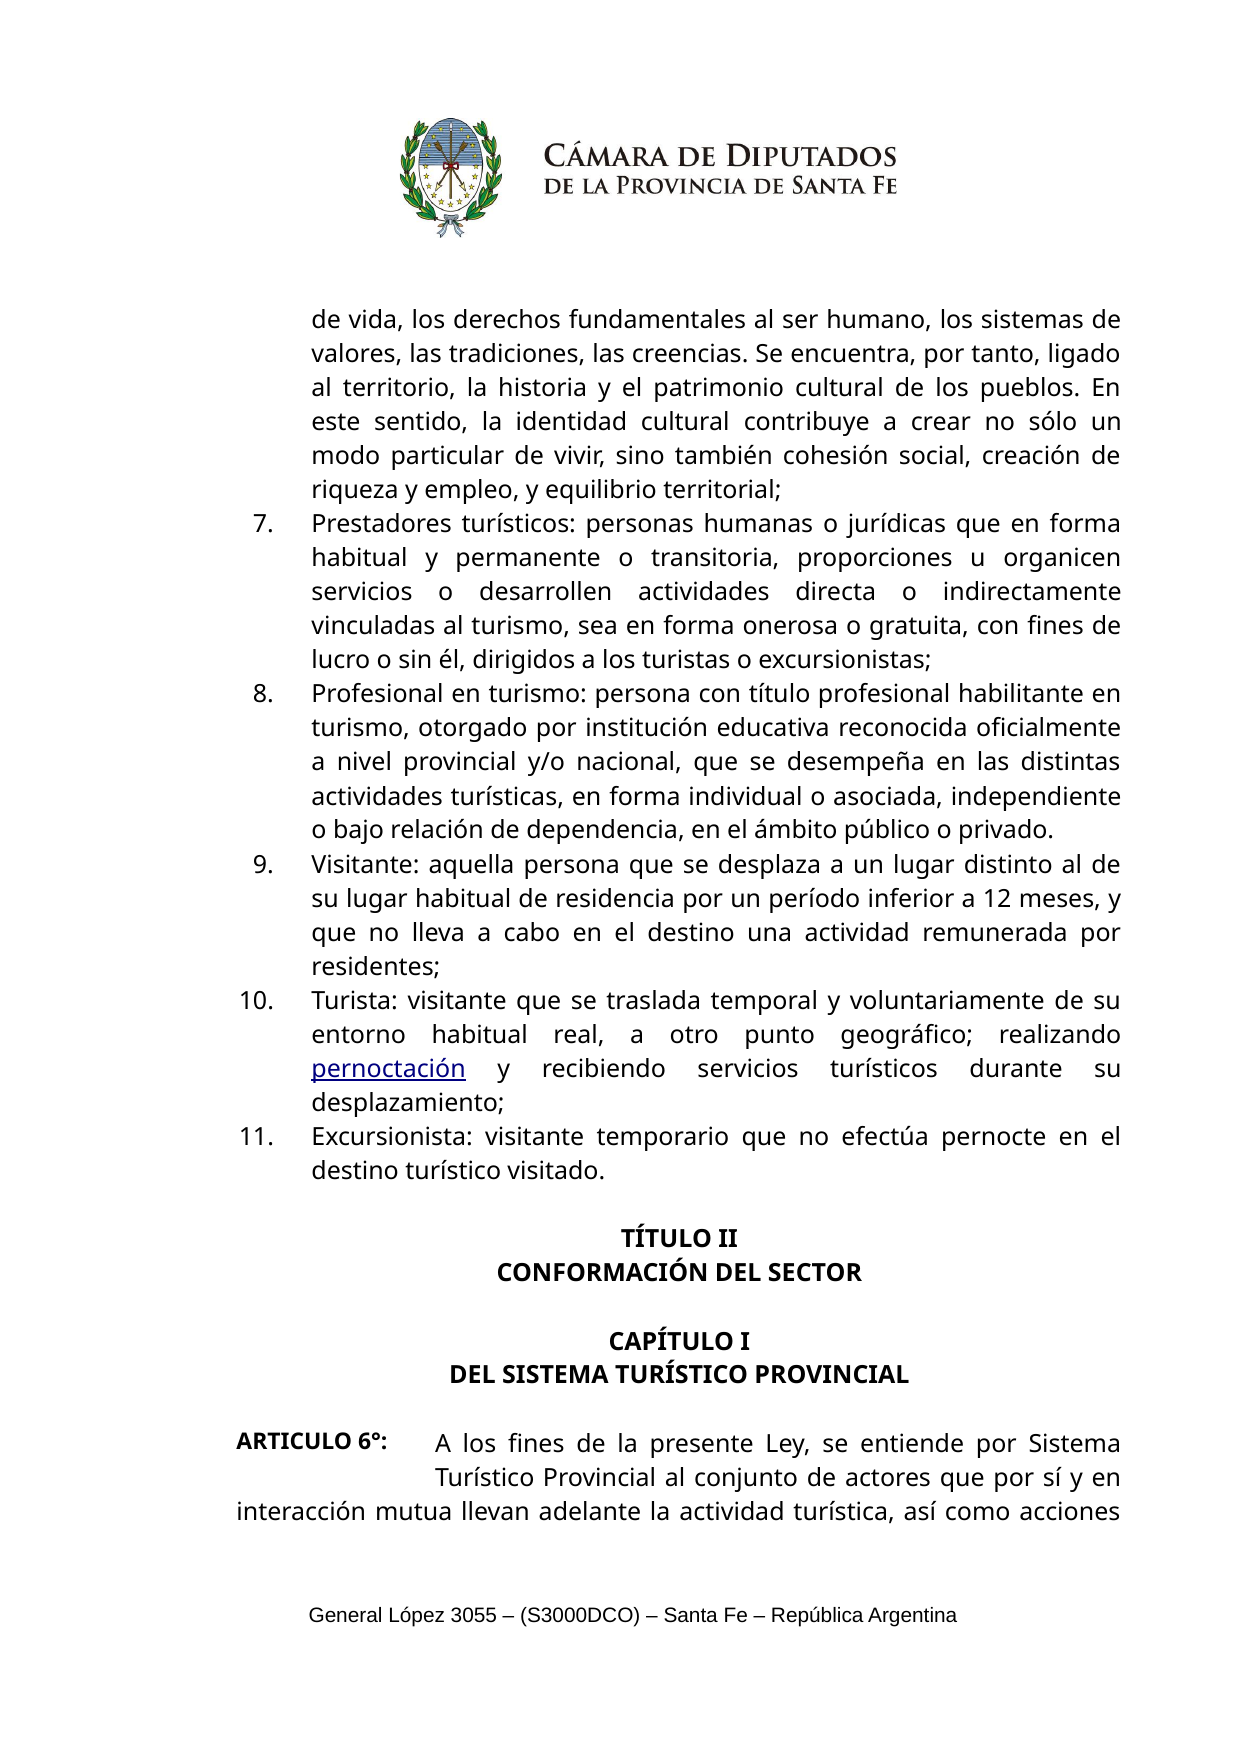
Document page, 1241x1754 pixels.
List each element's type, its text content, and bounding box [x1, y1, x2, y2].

list de vida, los derechos fundamentales al ser humano, los sistemas de valores, las tradiciones, las creencias. Se encuentra, por tanto, ligado al territorio, la historia y el patrimonio cultural de los pueblos. En este sentido, la identidad cultural contribuye a crear no sólo un modo particular de vivir, sino también cohesión social, creación de riqueza y empleo, y equilibrio territorial; [274, 301, 1122, 506]
list Profesional en turismo: persona con título profesional habilitante en turismo, otorgado por institución educativa reconocida oficialmente a nivel provincial y/o nacional, que se desempeña en las distintas actividades turísticas, en forma individual o asociada, independiente o bajo relación de dependencia, en el ámbito público o privado. [274, 676, 1122, 846]
table_header ARTICULO 6°: [236, 1425, 435, 1462]
text A los fines de la presente Ley, se entiende por Sistema Turístico Provincial al conjunto de actores que por sí y en interacción mutua llevan adelante la actividad turística, así como acciones [236, 1425, 1122, 1527]
list Visitante: aquella persona que se desplaza a un lugar distinto al de su lugar habitual de residencia por un período inferior a 12 meses, y que no lleva a cabo en el destino una actividad remunerada por residentes; [274, 846, 1122, 982]
text CAPÍTULO I [236, 1323, 1122, 1357]
list Prestadores turísticos: personas humanas o jurídicas que en forma habitual y permanente o transitoria, proporciones u organicen servicios o desarrollen actividades directa o indirectamente vinculadas al turismo, sea en forma onerosa o gratuita, con fines de lucro o sin él, dirigidos a los turistas o excursionistas; [274, 506, 1122, 676]
text TÍTULO II [236, 1221, 1122, 1255]
picture [399, 118, 897, 242]
list Excursionista: visitante temporario que no efectúa pernocte en el destino turístico visitado. [274, 1119, 1122, 1187]
text CONFORMACIÓN DEL SECTOR [236, 1255, 1122, 1289]
list Turista: visitante que se traslada temporal y voluntariamente de su entorno habitual real, a otro punto geográfico; realizando pernoctación y recibiendo servicios turísticos durante su desplazamiento; [274, 982, 1122, 1119]
text DEL SISTEMA TURÍSTICO PROVINCIAL [236, 1357, 1122, 1391]
